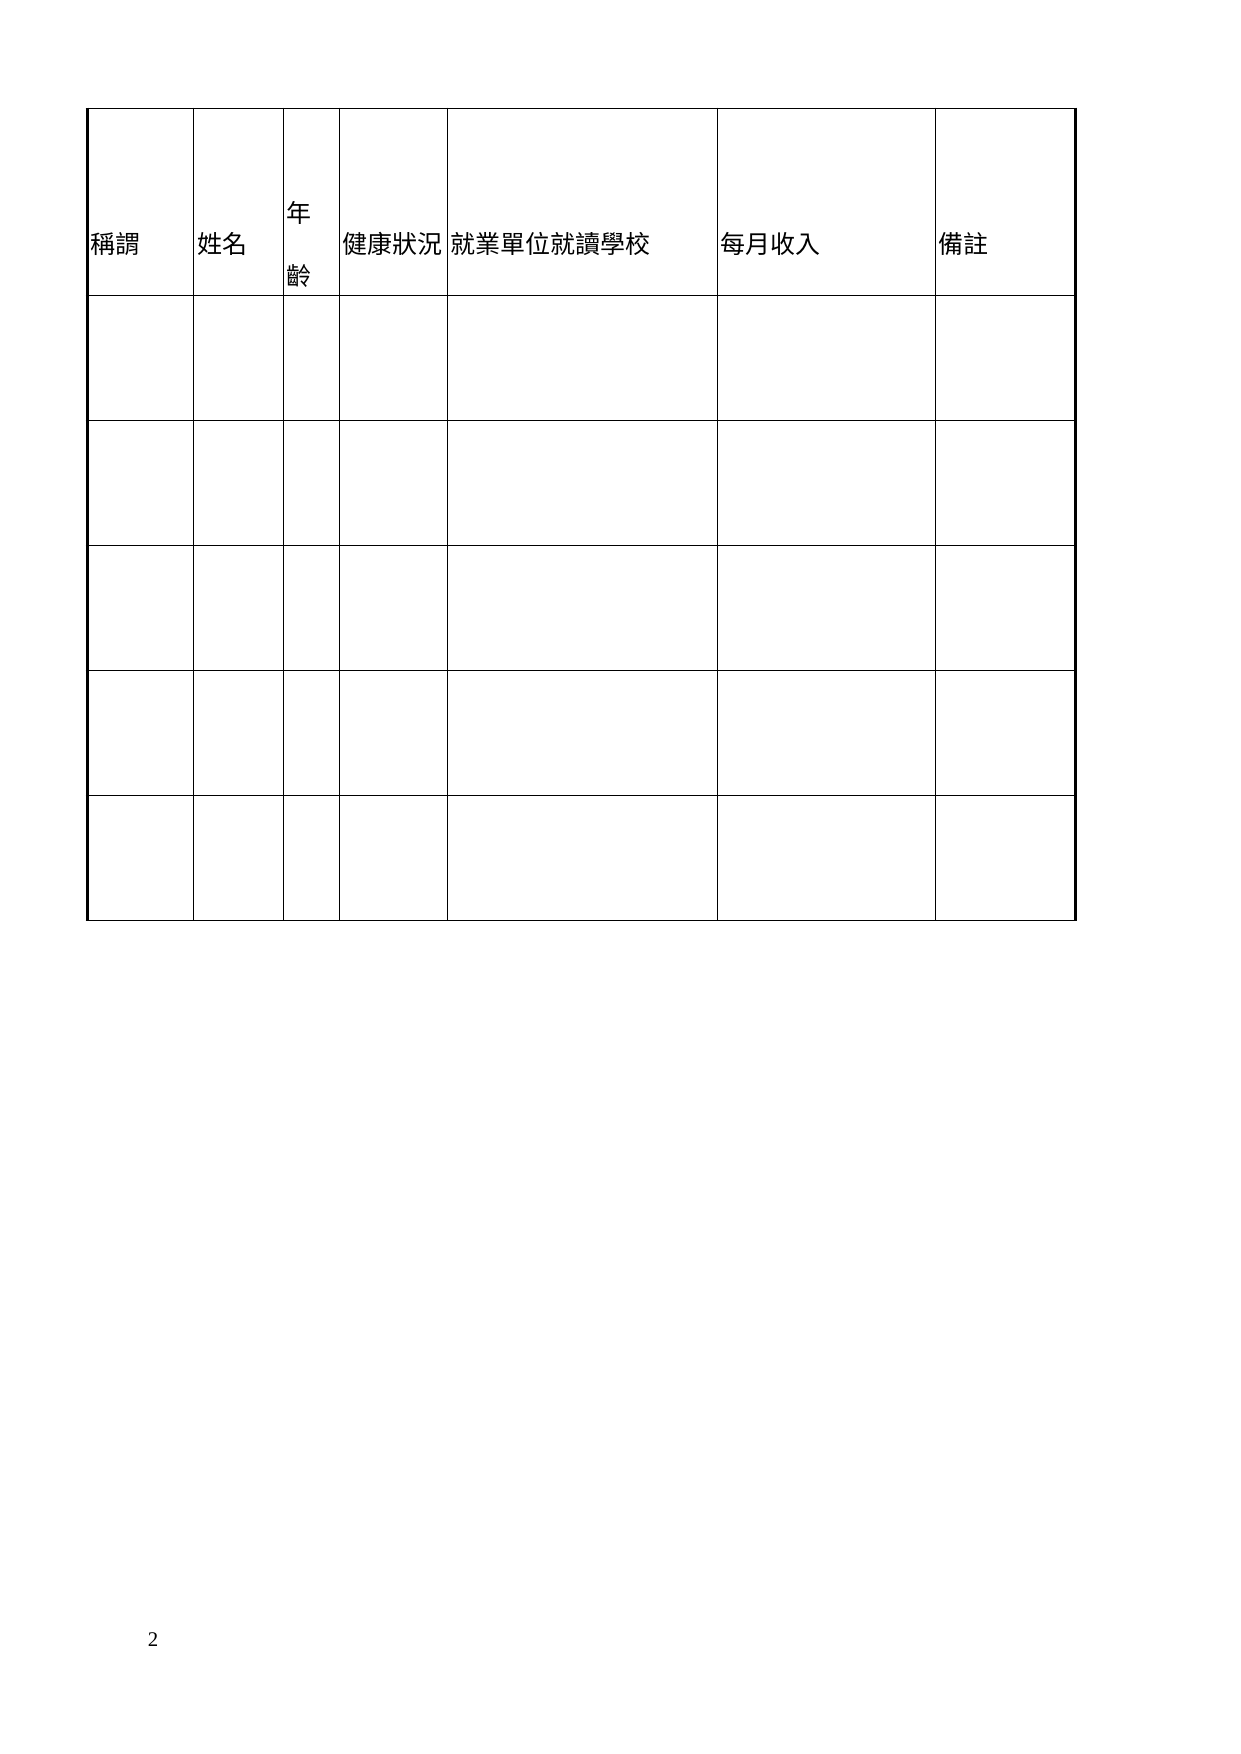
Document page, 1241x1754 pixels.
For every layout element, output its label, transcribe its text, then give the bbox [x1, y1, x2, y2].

table_cell [284, 296, 339, 420]
table_cell 每月收入 [718, 109, 935, 295]
table_cell [448, 296, 717, 420]
table_cell 健康狀況 [340, 109, 447, 295]
table_cell [448, 671, 717, 795]
table_cell [284, 671, 339, 795]
table_cell [448, 796, 717, 920]
table_cell [89, 296, 193, 420]
table_cell [284, 546, 339, 670]
table_cell [718, 546, 935, 670]
table_cell [194, 796, 283, 920]
table_cell [89, 421, 193, 545]
table_cell [89, 671, 193, 795]
table_cell [1077, 420, 1153, 545]
table_cell [89, 796, 193, 920]
table_cell [194, 421, 283, 545]
table_cell [936, 671, 1074, 795]
table_cell [1077, 670, 1153, 795]
table_cell [448, 421, 717, 545]
table_cell [1077, 795, 1153, 920]
table_cell [1077, 295, 1153, 420]
table_cell [718, 421, 935, 545]
table_cell [718, 671, 935, 795]
table_cell [284, 796, 339, 920]
table_cell [340, 671, 447, 795]
table_cell [89, 546, 193, 670]
table_cell [718, 296, 935, 420]
table_cell 年齡 [284, 109, 339, 295]
table_cell [936, 421, 1074, 545]
table_cell 就業單位就讀學校 [448, 109, 717, 295]
table_cell 備註 [936, 109, 1074, 295]
table_cell [448, 546, 717, 670]
table_cell [936, 546, 1074, 670]
table_cell 稱謂 [89, 109, 193, 295]
table_cell 姓名 [194, 109, 283, 295]
table_cell [194, 296, 283, 420]
table_cell [194, 671, 283, 795]
table_cell [340, 546, 447, 670]
table_cell [718, 796, 935, 920]
table_cell [284, 421, 339, 545]
table_cell [1077, 108, 1153, 295]
table_cell [194, 546, 283, 670]
table_cell [936, 796, 1074, 920]
table_cell [340, 421, 447, 545]
table_cell [1077, 545, 1153, 670]
table_cell [340, 796, 447, 920]
table_cell [936, 296, 1074, 420]
table_cell [340, 296, 447, 420]
